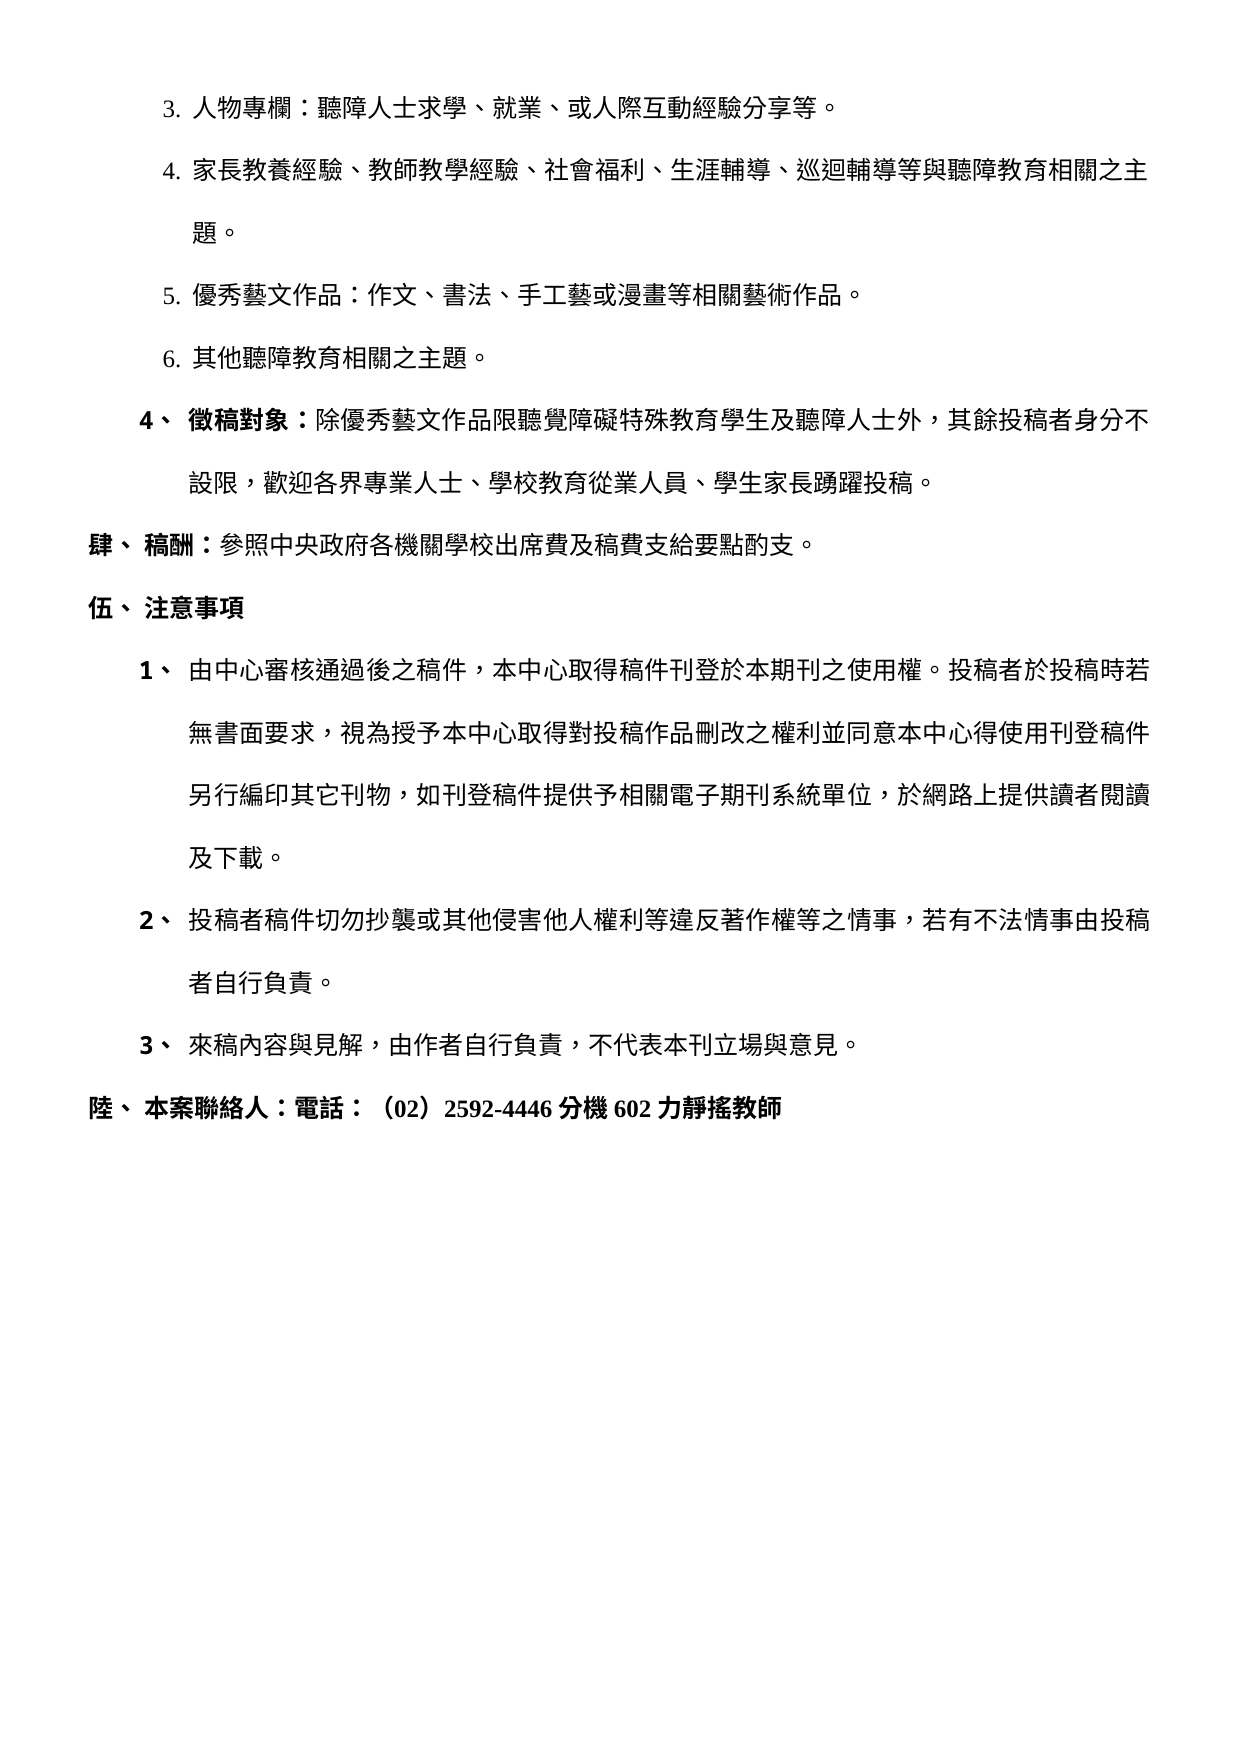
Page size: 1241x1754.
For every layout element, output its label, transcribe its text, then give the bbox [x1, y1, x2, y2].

list 徵稿對象：除優秀藝文作品限聽覺障礙特殊教育學生及聽障人士外，其餘投稿者身分不設限，歡迎各界專業人士、學校教育從業人員、學生家長踴躍投稿。 [139, 377, 1152, 502]
list 注意事項 [89, 564, 1152, 627]
list 來稿內容與見解，由作者自行負責，不代表本刊立場與意見。 [139, 1002, 1152, 1064]
list 其他聽障教育相關之主題。 [162, 314, 1152, 377]
list 投稿者稿件切勿抄襲或其他侵害他人權利等違反著作權等之情事，若有不法情事由投稿者自行負責。 [139, 877, 1152, 1002]
list 稿酬：參照中央政府各機關學校出席費及稿費支給要點酌支。 [89, 502, 1152, 564]
list 優秀藝文作品：作文、書法、手工藝或漫畫等相關藝術作品。 [162, 252, 1152, 314]
list 本案聯絡人：電話：（02）2592-4446 分機602 力靜搖教師 [89, 1064, 1152, 1127]
list 人物專欄：聽障人士求學、就業、或人際互動經驗分享等。 [162, 64, 1152, 127]
list 由中心審核通過後之稿件，本中心取得稿件刊登於本期刊之使用權。投稿者於投稿時若無書面要求，視為授予本中心取得對投稿作品刪改之權利並同意本中心得使用刊登稿件另行編印其它刊物，如刊登稿件提供予相關電子期刊系統單位，於網路上提供讀者閱讀及下載。 [139, 627, 1152, 877]
list 家長教養經驗、教師教學經驗、社會福利、生涯輔導、巡迴輔導等與聽障教育相關之主題。 [162, 127, 1152, 252]
